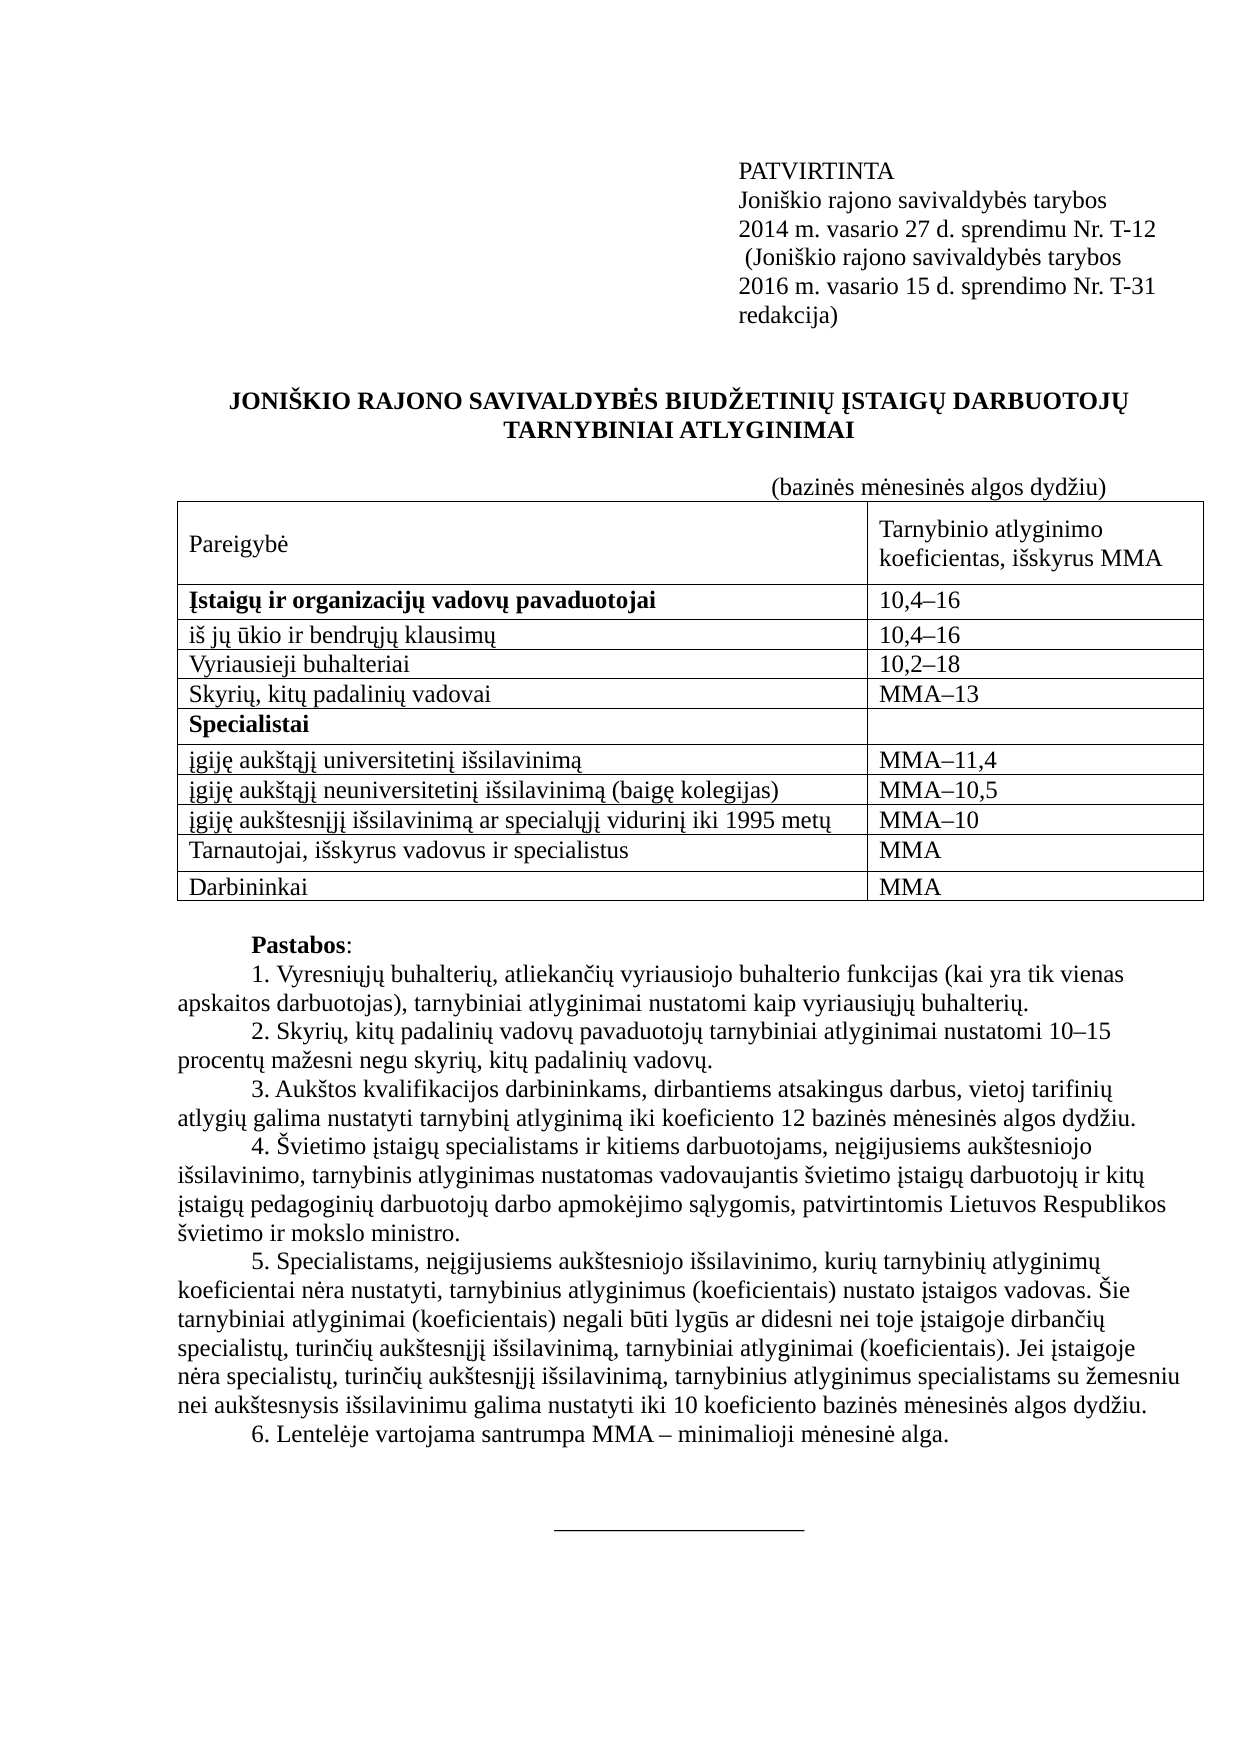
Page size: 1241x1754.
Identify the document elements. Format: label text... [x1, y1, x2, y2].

table_cell MMA–11,4 [868, 745, 1203, 774]
text 5. Specialistams, neįgijusiems aukštesniojo išsilavinimo, kurių tarnybinių atlyginimų koeficientai nėra nustatyti, tarnybinius atlyginimus (koeficientais) nustato įstaigos vadovas. Šie tarnybiniai atlyginimai (koeficientais) negali būti lygūs ar didesni nei toje įstaigoje dirbančių specialistų, turinčių aukštesnįjį išsilavinimą, tarnybiniai atlyginimai (koeficientais). Jei įstaigoje nėra specialistų, turinčių aukštesnįjį išsilavinimą, tarnybinius atlyginimus specialistams su žemesniu nei aukštesnysis išsilavinimu galima nustatyti iki 10 koeficiento bazinės mėnesinės algos dydžiu. [177, 1246, 1181, 1419]
text Pastabos: [177, 930, 1181, 959]
text 3. Aukštos kvalifikacijos darbininkams, dirbantiems atsakingus darbus, vietoj tarifinių atlygių galima nustatyti tarnybinį atlyginimą iki koeficiento 12 bazinės mėnesinės algos dydžiu. [177, 1074, 1181, 1131]
table_cell MMA [868, 872, 1203, 900]
table_cell Vyriausieji buhalteriai [178, 650, 867, 678]
text ____________________ [177, 1505, 1181, 1534]
table_cell Skyrių, kitų padalinių vadovai [178, 679, 867, 708]
table_cell Darbininkai [178, 872, 867, 900]
table_cell Specialistai [178, 709, 867, 744]
table_cell 10,2–18 [868, 650, 1203, 678]
text 1. Vyresniųjų buhalterių, atliekančių vyriausiojo buhalterio funkcijas (kai yra tik vienas apskaitos darbuotojas), tarnybiniai atlyginimai nustatomi kaip vyriausiųjų buhalterių. [177, 959, 1181, 1016]
text 2016 m. vasario 15 d. sprendimo Nr. T-31 [177, 271, 1181, 300]
table_cell 10,4–16 [868, 585, 1203, 619]
table_cell MMA–10,5 [868, 775, 1203, 804]
text (Joniškio rajono savivaldybės tarybos [177, 242, 1181, 271]
text (bazinės mėnesinės algos dydžiu) [177, 472, 1181, 501]
table_cell įgiję aukštąjį universitetinį išsilavinimą [178, 745, 867, 774]
table_cell įgiję aukštesnįjį išsilavinimą ar specialųjį vidurinį iki 1995 metų [178, 805, 867, 834]
text 4. Švietimo įstaigų specialistams ir kitiems darbuotojams, neįgijusiems aukštesniojo išsilavinimo, tarnybinis atlyginimas nustatomas vadovaujantis švietimo įstaigų darbuotojų ir kitų įstaigų pedagoginių darbuotojų darbo apmokėjimo sąlygomis, patvirtintomis Lietuvos Respublikos švietimo ir mokslo ministro. [177, 1131, 1181, 1246]
table_header Pareigybė [178, 502, 867, 584]
table_cell MMA [868, 835, 1203, 871]
table_cell įgiję aukštąjį neuniversitetinį išsilavinimą (baigę kolegijas) [178, 775, 867, 804]
table_header Tarnybinio atlyginimo koeficientas, išskyrus MMA [868, 502, 1203, 584]
text JONIŠKIO RAJONO SAVIVALDYBĖS BIUDŽETINIŲ ĮSTAIGŲ DARBUOTOJŲ TARNYBINIAI ATLYGINIMAI [177, 386, 1181, 444]
text 6. Lentelėje vartojama santrumpa MMA – minimalioji mėnesinė alga. [177, 1419, 1181, 1448]
table_cell Tarnautojai, išskyrus vadovus ir specialistus [178, 835, 867, 871]
text 2014 m. vasario 27 d. sprendimu Nr. T-12 [177, 214, 1181, 242]
text 2. Skyrių, kitų padalinių vadovų pavaduotojų tarnybiniai atlyginimai nustatomi 10–15 procentų mažesni negu skyrių, kitų padalinių vadovų. [177, 1016, 1181, 1074]
text Joniškio rajono savivaldybės tarybos [177, 185, 1181, 214]
text redakcija) [177, 300, 1181, 329]
table_cell MMA–10 [868, 805, 1203, 834]
table_cell 10,4–16 [868, 620, 1203, 648]
text PATVIRTINTA [177, 156, 1181, 185]
table_cell Įstaigų ir organizacijų vadovų pavaduotojai [178, 585, 867, 619]
table_cell [868, 709, 1203, 744]
table_cell MMA–13 [868, 679, 1203, 708]
table_cell iš jų ūkio ir bendrųjų klausimų [178, 620, 867, 648]
